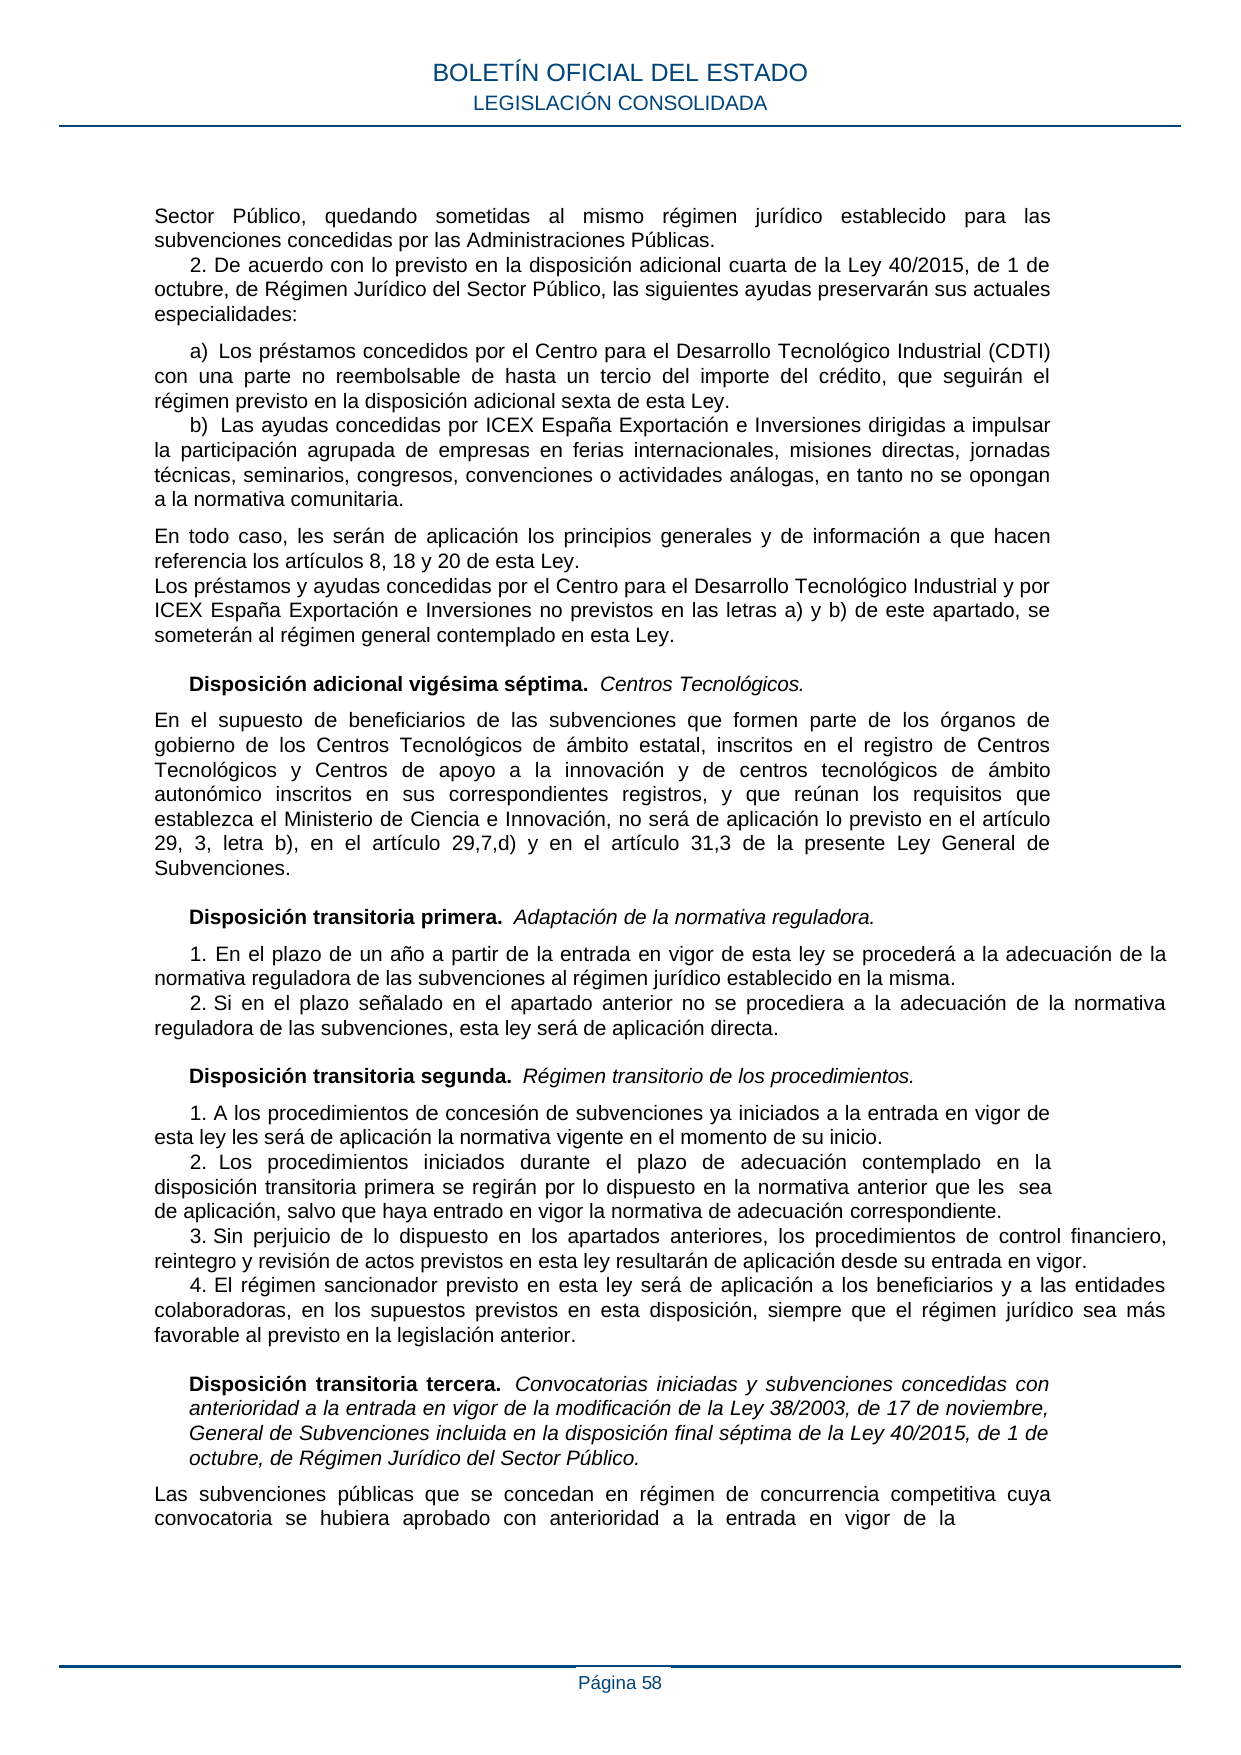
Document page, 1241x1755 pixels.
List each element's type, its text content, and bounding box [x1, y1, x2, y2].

text Disposición adicional vigésima séptima. Centros Tecnológicos. [189, 672, 1168, 696]
list De acuerdo con lo previsto en la disposición adicional cuarta de la Ley 40/2015, de 1 de octubre, de Régimen Jurídico del Sector Público, las siguientes ayudas preservarán sus actuales especialidades: [154, 253, 1052, 326]
list Los procedimientos iniciados durante el plazo de adecuación contemplado en la disposición transitoria primera se regirán por lo dispuesto en la normativa anterior que les sea de aplicación, salvo que haya entrado en vigor la normativa de adecuación correspondiente. [154, 1150, 1052, 1223]
text Disposición transitoria primera. Adaptación de la normativa reguladora. [189, 905, 1168, 929]
text Sector Público, quedando sometidas al mismo régimen jurídico establecido para las subvenciones concedidas por las Administraciones Públicas. [154, 203, 1052, 252]
list Los préstamos concedidos por el Centro para el Desarrollo Tecnológico Industrial (CDTI) con una parte no reembolsable de hasta un tercio del importe del crédito, que seguirán el régimen previsto en la disposición adicional sexta de esta Ley. [154, 339, 1052, 412]
text Los préstamos y ayudas concedidas por el Centro para el Desarrollo Tecnológico Industrial y por ICEX España Exportación e Inversiones no previstos en las letras a) y b) de este apartado, se someterán al régimen general contemplado en esta Ley. [154, 574, 1052, 647]
list Sin perjuicio de lo dispuesto en los apartados anteriores, los procedimientos de control financiero, reintegro y revisión de actos previstos en esta ley resultarán de aplicación desde su entrada en vigor. [154, 1224, 1168, 1272]
text Disposición transitoria segunda. Régimen transitorio de los procedimientos. [189, 1064, 1168, 1088]
text Disposición transitoria tercera. Convocatorias iniciadas y subvenciones concedidas con anterioridad a la entrada en vigor de la modificación de la Ley 38/2003, de 17 de noviembre, General de Subvenciones incluida en la disposición final séptima de la Ley 40/2015, de 1 de octubre, de Régimen Jurídico del Sector Público. [189, 1372, 1052, 1469]
list El régimen sancionador previsto en esta ley será de aplicación a los beneficiarios y a las entidades colaboradoras, en los supuestos previstos en esta disposición, siempre que el régimen jurídico sea más favorable al previsto en la legislación anterior. [154, 1273, 1168, 1346]
text En todo caso, les serán de aplicación los principios generales y de información a que hacen referencia los artículos 8, 18 y 20 de esta Ley. [154, 524, 1052, 573]
text En el supuesto de beneficiarios de las subvenciones que formen parte de los órganos de gobierno de los Centros Tecnológicos de ámbito estatal, inscritos en el registro de Centros Tecnológicos y Centros de apoyo a la innovación y de centros tecnológicos de ámbito autonómico inscritos en sus correspondientes registros, y que reúnan los requisitos que establezca el Ministerio de Ciencia e Innovación, no será de aplicación lo previsto en el artículo 29, 3, letra b), en el artículo 29,7,d) y en el artículo 31,3 de la presente Ley General de Subvenciones. [154, 708, 1052, 880]
text Las subvenciones públicas que se concedan en régimen de concurrencia competitiva cuya convocatoria se hubiera aprobado con anterioridad a la entrada en vigor de la [154, 1481, 1052, 1530]
list En el plazo de un año a partir de la entrada en vigor de esta ley se procederá a la adecuación de la normativa reguladora de las subvenciones al régimen jurídico establecido en la misma. [154, 941, 1168, 990]
list A los procedimientos de concesión de subvenciones ya iniciados a la entrada en vigor de esta ley les será de aplicación la normativa vigente en el momento de su inicio. [154, 1101, 1052, 1149]
list Si en el plazo señalado en el apartado anterior no se procediera a la adecuación de la normativa reguladora de las subvenciones, esta ley será de aplicación directa. [154, 991, 1168, 1039]
list Las ayudas concedidas por ICEX España Exportación e Inversiones dirigidas a impulsar la participación agrupada de empresas en ferias internacionales, misiones directas, jornadas técnicas, seminarios, congresos, convenciones o actividades análogas, en tanto no se opongan a la normativa comunitaria. [154, 413, 1052, 511]
